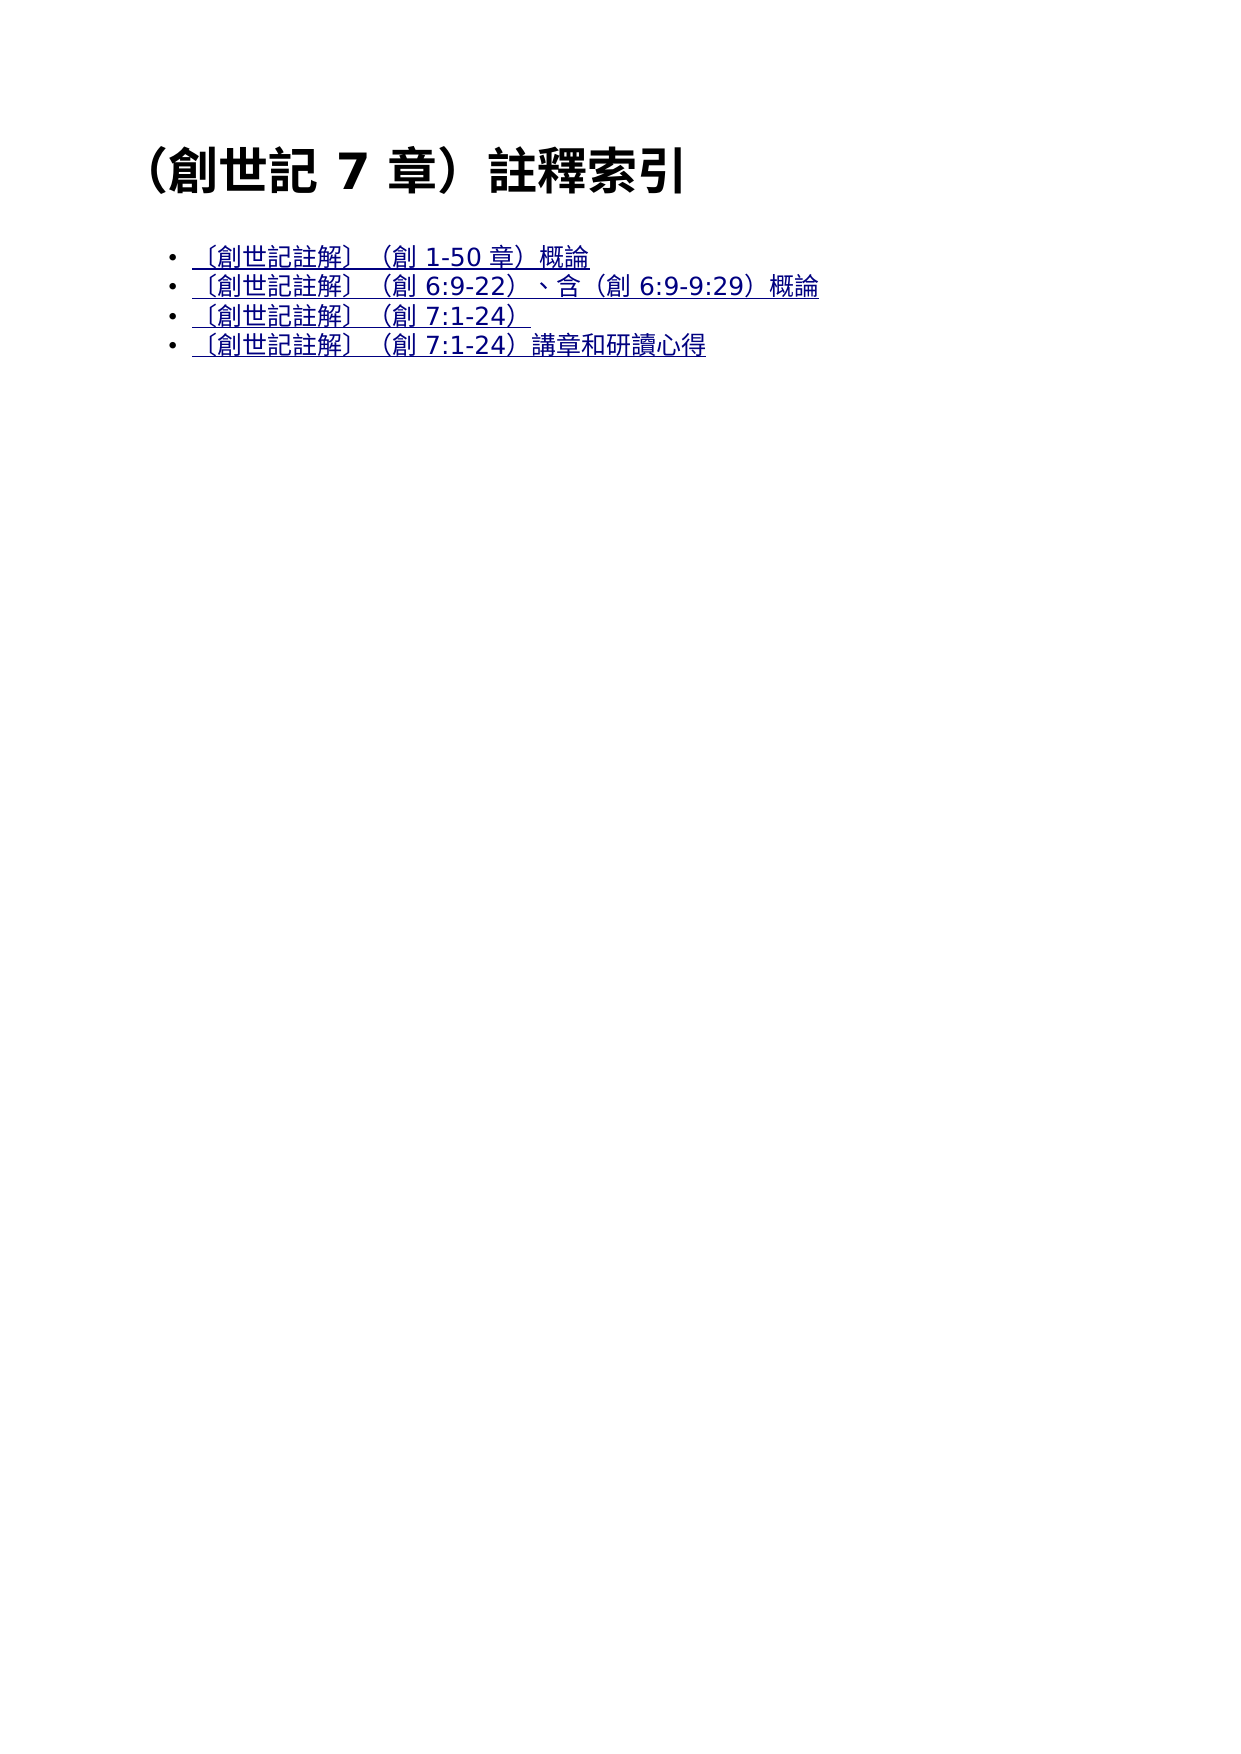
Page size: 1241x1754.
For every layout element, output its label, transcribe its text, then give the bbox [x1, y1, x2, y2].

list 〔創世記註解〕（創 6:9-22）、含（創 6:9-9:29）概論 [177, 272, 1122, 302]
list 〔創世記註解〕（創 1-50 章）概論 [177, 243, 1122, 272]
subtitle （創世記 7 章）註釋索引 [118, 143, 1122, 201]
list 〔創世記註解〕（創 7:1-24）講章和研讀心得 [177, 331, 1122, 360]
list 〔創世記註解〕（創 7:1-24） [177, 302, 1122, 331]
